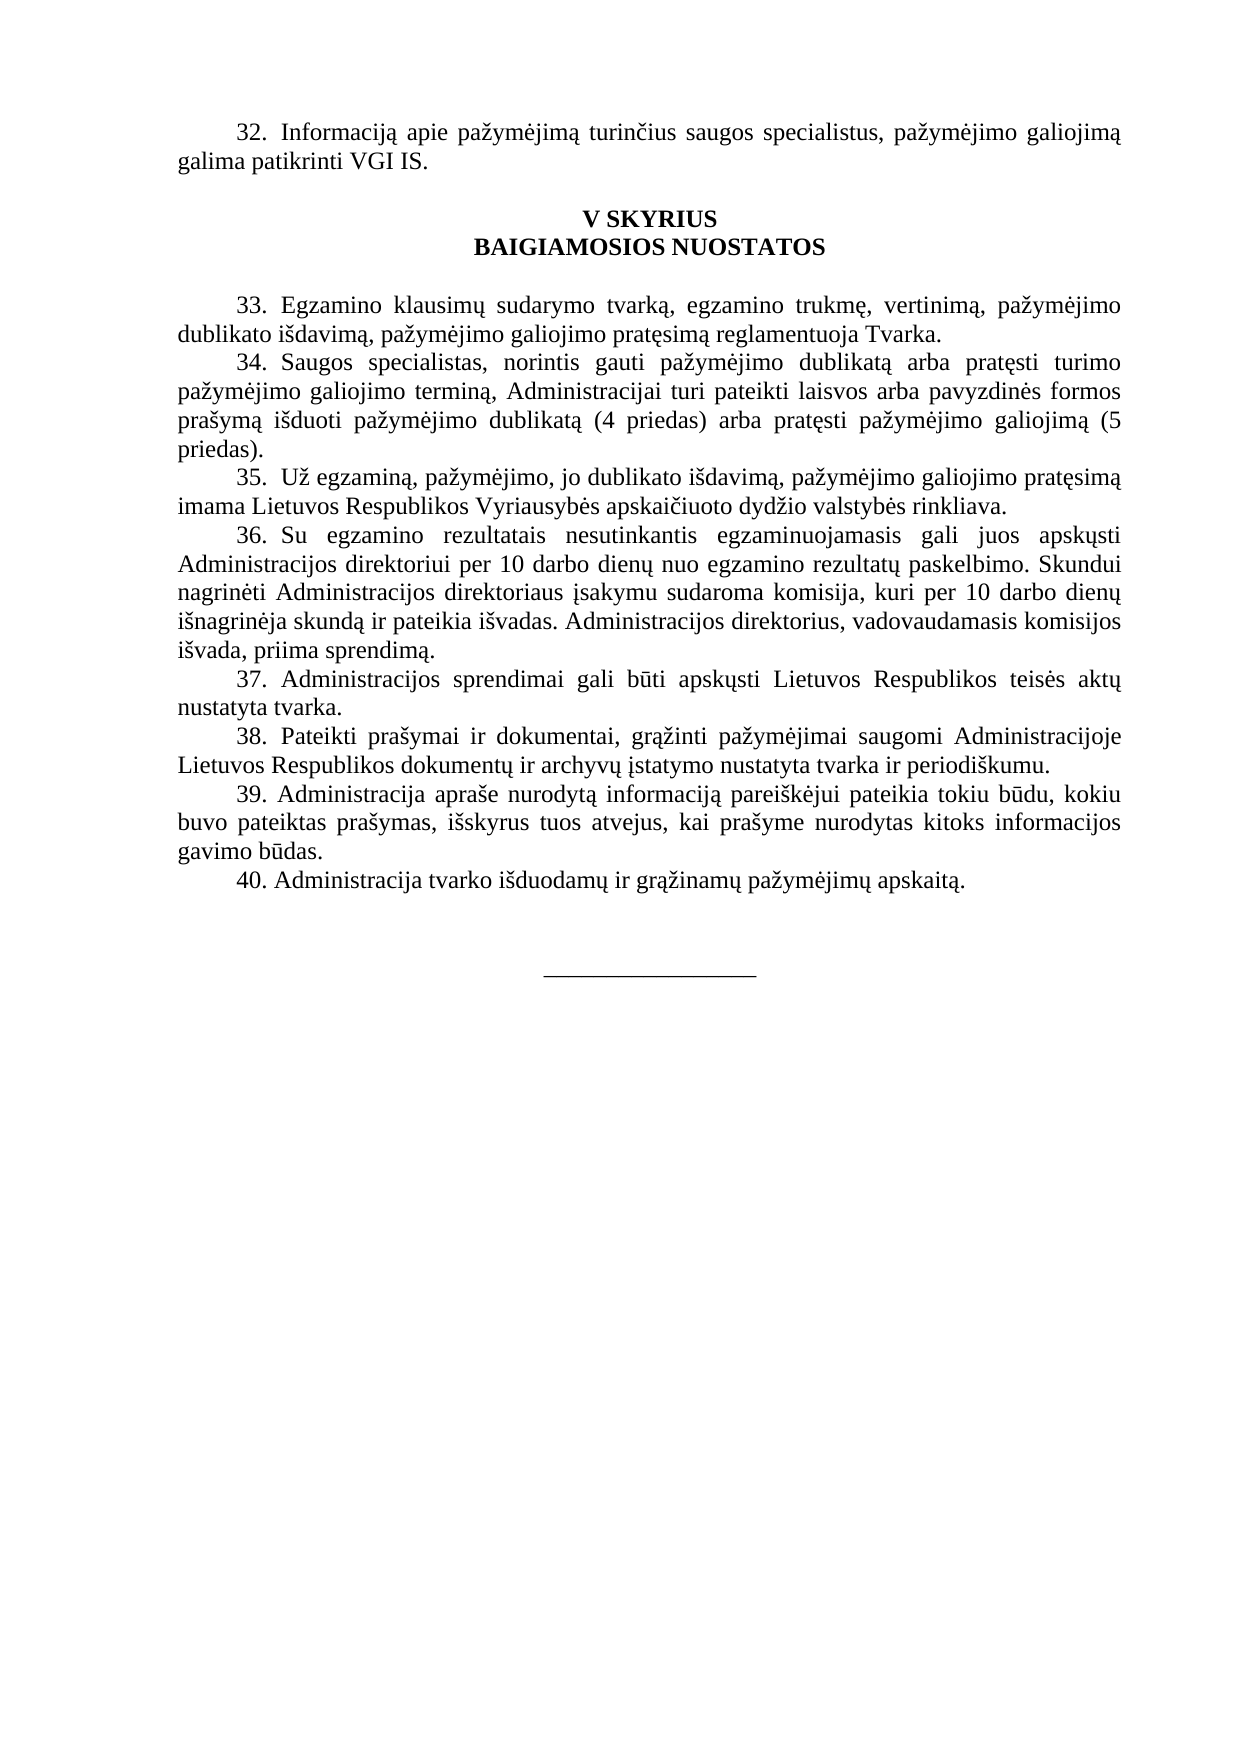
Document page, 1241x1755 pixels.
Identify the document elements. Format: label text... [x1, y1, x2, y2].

text 39. Administracija apraše nurodytą informaciją pareiškėjui pateikia tokiu būdu, kokiu buvo pateiktas prašymas, išskyrus tuos atvejus, kai prašyme nurodytas kitoks informacijos gavimo būdas. [177, 779, 1122, 865]
text 34. Saugos specialistas, norintis gauti pažymėjimo dublikatą arba pratęsti turimo pažymėjimo galiojimo terminą, Administracijai turi pateikti laisvos arba pavyzdinės formos prašymą išduoti pažymėjimo dublikatą (4 priedas) arba pratęsti pažymėjimo galiojimą (5 priedas). [177, 347, 1122, 462]
text 40. Administracija tvarko išduodamų ir grąžinamų pažymėjimų apskaitą. [177, 865, 1122, 894]
text 35. Už egzaminą, pažymėjimo, jo dublikato išdavimą, pažymėjimo galiojimo pratęsimą imama Lietuvos Respublikos Vyriausybės apskaičiuoto dydžio valstybės rinkliava. [177, 462, 1122, 520]
text 36. Su egzamino rezultatais nesutinkantis egzaminuojamasis gali juos apskųsti Administracijos direktoriui per 10 darbo dienų nuo egzamino rezultatų paskelbimo. Skundui nagrinėti Administracijos direktoriaus įsakymu sudaroma komisija, kuri per 10 darbo dienų išnagrinėja skundą ir pateikia išvadas. Administracijos direktorius, vadovaudamasis komisijos išvada, priima sprendimą. [177, 520, 1122, 664]
text 38. Pateikti prašymai ir dokumentai, grąžinti pažymėjimai saugomi Administracijoje Lietuvos Respublikos dokumentų ir archyvų įstatymo nustatyta tvarka ir periodiškumu. [177, 721, 1122, 779]
text V SKYRIUS [177, 204, 1122, 232]
text 37. Administracijos sprendimai gali būti apskųsti Lietuvos Respublikos teisės aktų nustatyta tvarka. [177, 664, 1122, 721]
text BAIGIAMOSIOS NUOSTATOS [177, 232, 1122, 261]
text 32. Informaciją apie pažymėjimą turinčius saugos specialistus, pažymėjimo galiojimą galima patikrinti VGI IS. [177, 117, 1122, 175]
text _________________ [177, 951, 1122, 980]
text 33. Egzamino klausimų sudarymo tvarką, egzamino trukmę, vertinimą, pažymėjimo dublikato išdavimą, pažymėjimo galiojimo pratęsimą reglamentuoja Tvarka. [177, 290, 1122, 347]
